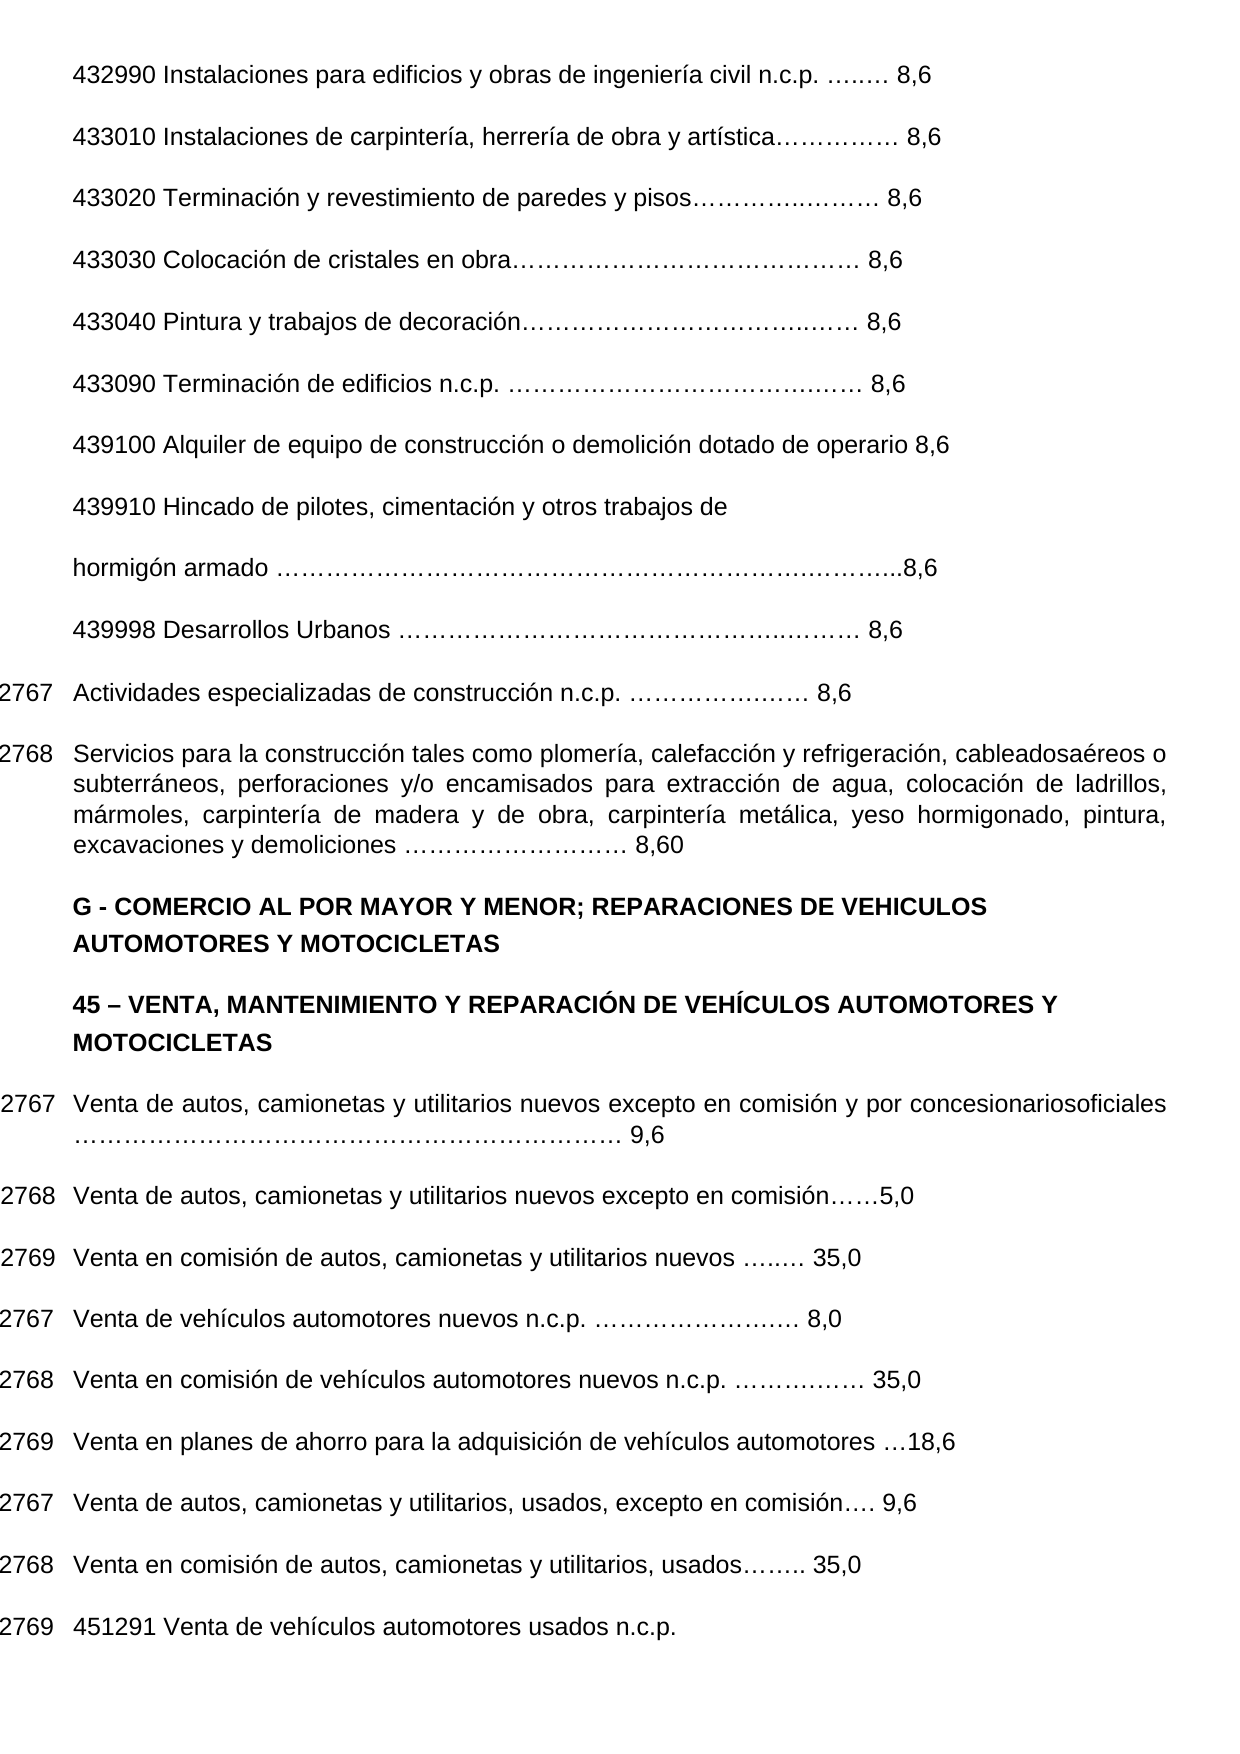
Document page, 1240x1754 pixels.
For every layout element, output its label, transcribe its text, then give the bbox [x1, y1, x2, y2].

text 433030 Colocación de cristales en obra…………………………………… 8,6 [72, 245, 988, 273]
list Venta de vehículos automotores nuevos n.c.p. ………………….… 8,0 [0, 1304, 1169, 1333]
list Servicios para la construcción tales como plomería, calefacción y refrigeración, cableadosaéreos o subterráneos, perforaciones y/o encamisados para extracción de agua, colocación de ladrillos, mármoles, carpintería de madera y de obra, carpintería metálica, yeso hormigonado, pintura, excavaciones y demoliciones ……………………… 8,60 [0, 739, 1169, 859]
text MOTOCICLETAS [72, 1027, 1169, 1056]
list Venta de autos, camionetas y utilitarios, usados, excepto en comisión…. 9,6 [0, 1488, 1102, 1517]
list Actividades especializadas de construcción n.c.p. …………….…… 8,6 [0, 677, 1169, 706]
text 433090 Terminación de edificios n.c.p. ……………………………….…… 8,6 [72, 369, 1169, 398]
list Venta en comisión de autos, camionetas y utilitarios, usados…….. 35,0 [0, 1550, 1102, 1578]
list 451291 Venta de vehículos automotores usados n.c.p. [0, 1612, 1102, 1641]
text 433020 Terminación y revestimiento de paredes y pisos…………..……… 8,6 [72, 183, 1169, 212]
list Venta de autos, camionetas y utilitarios nuevos excepto en comisión……5,0 [0, 1181, 1169, 1210]
text 439100 Alquiler de equipo de construcción o demolición dotado de operario 8,6 [72, 430, 1169, 459]
text 433040 Pintura y trabajos de decoración……………………………..…… 8,6 [72, 307, 988, 336]
text 439998 Desarrollos Urbanos ………………………………………..……… 8,6 [72, 615, 1022, 644]
text 45 – VENTA, MANTENIMIENTO Y REPARACIÓN DE VEHÍCULOS AUTOMOTORES Y [72, 990, 1169, 1019]
text hormigón armado ……………………………………………………….………...8,6 [72, 553, 1022, 582]
text 439910 Hincado de pilotes, cimentación y otros trabajos de [72, 492, 1169, 521]
list Venta de autos, camionetas y utilitarios nuevos excepto en comisión y por concesionariosoficiales ………………………………………………………… 9,6 [0, 1089, 1169, 1148]
list Venta en comisión de autos, camionetas y utilitarios nuevos …..… 35,0 [0, 1242, 1169, 1271]
text 433010 Instalaciones de carpintería, herrería de obra y artística…………… 8,6 [72, 122, 1169, 151]
text G - COMERCIO AL POR MAYOR Y MENOR; REPARACIONES DE VEHICULOS [72, 892, 1169, 920]
text 432990 Instalaciones para edificios y obras de ingeniería civil n.c.p. …..… 8,6 [72, 60, 1169, 89]
text AUTOMOTORES Y MOTOCICLETAS [72, 929, 1169, 957]
list Venta en comisión de vehículos automotores nuevos n.c.p. ……….…… 35,0 [0, 1365, 1169, 1394]
list Venta en planes de ahorro para la adquisición de vehículos automotores …18,6 [0, 1427, 1169, 1456]
